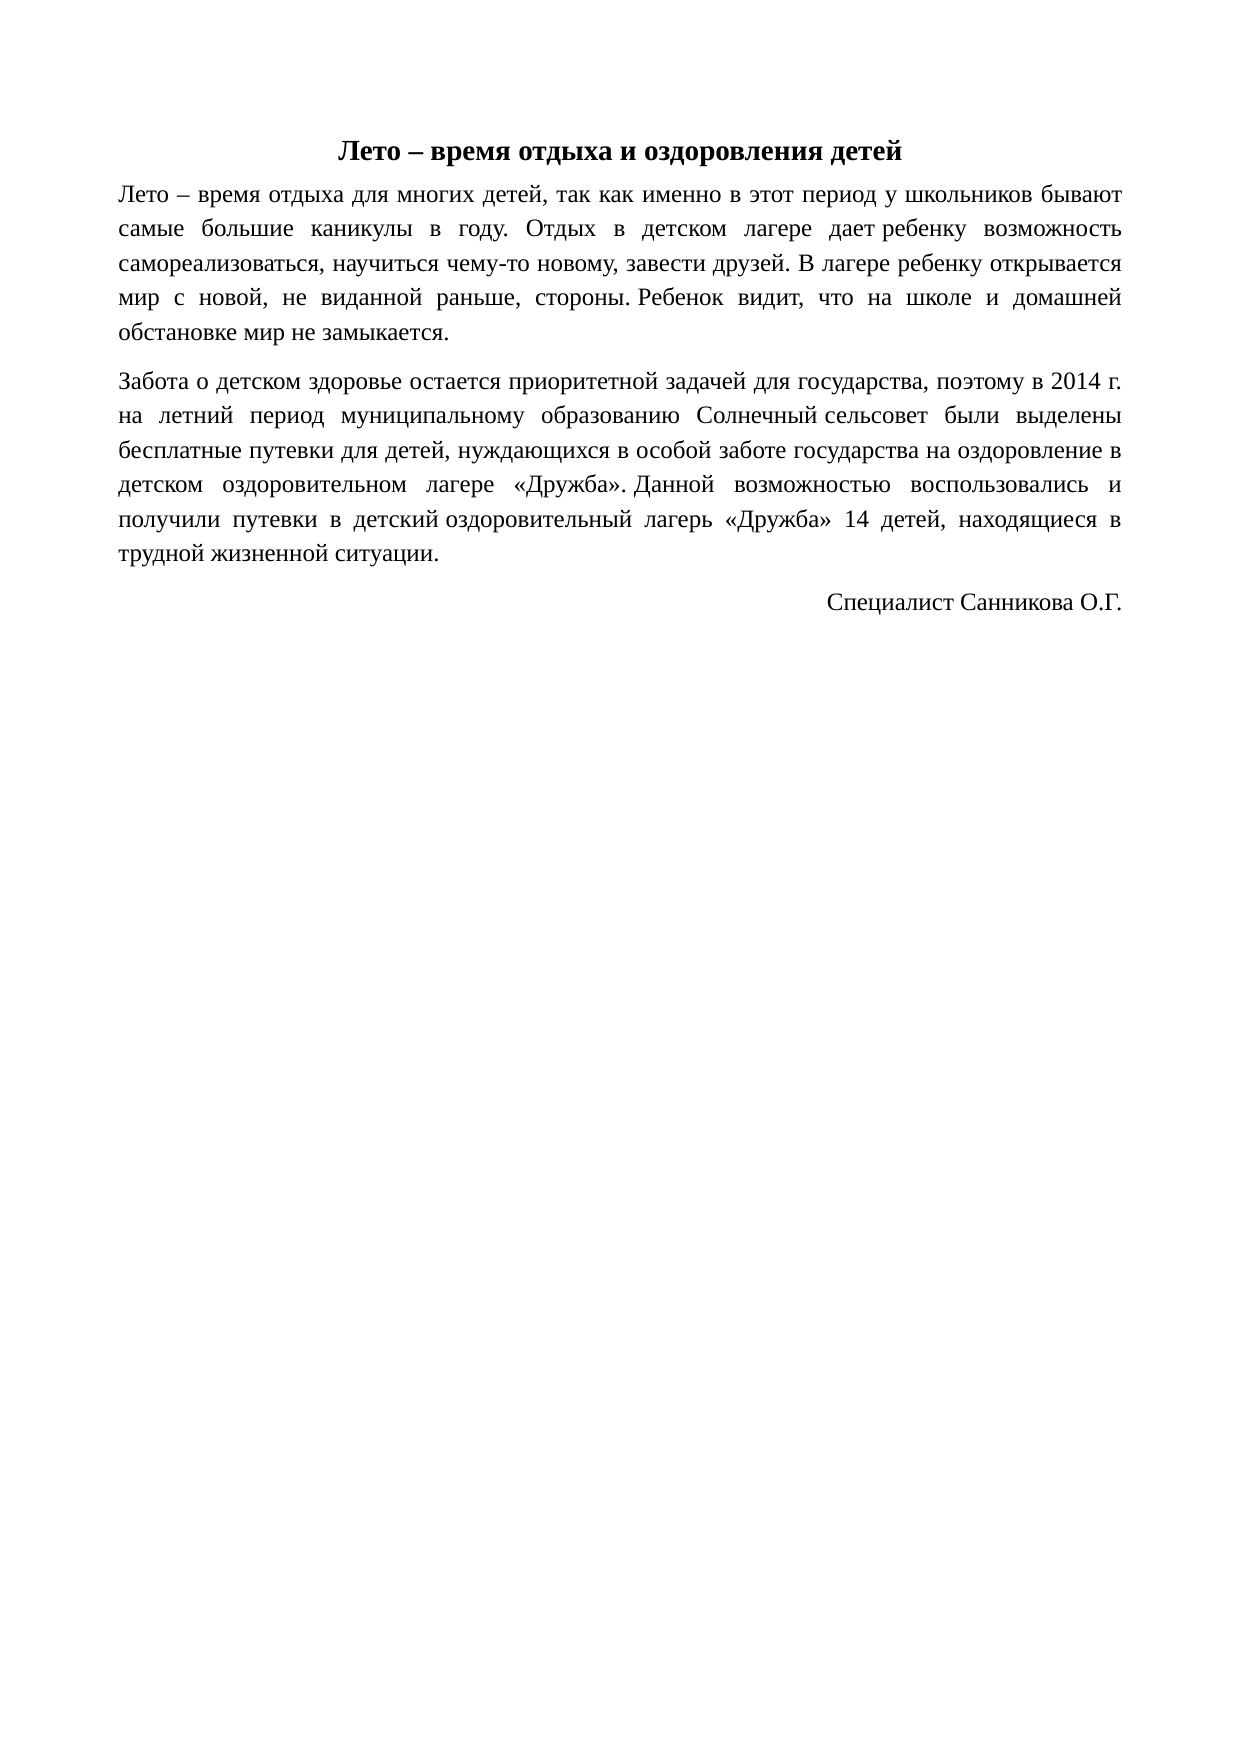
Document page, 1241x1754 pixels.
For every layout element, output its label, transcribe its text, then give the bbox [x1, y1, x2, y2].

text Специалист Санникова О.Г. [118, 587, 1122, 616]
text Лето – время отдыха для многих детей, так как именно в этот период у школьников бывают самые большие каникулы в году. Отдых в детском лагере дает ребенку возможность самореализоваться, научиться чему-то новому, завести друзей. В лагере ребенку открывается мир с новой, не виданной раньше, стороны. Ребенок видит, что на школе и домашней обстановке мир не замыкается. [118, 179, 1122, 345]
text Забота о детском здоровье остается приоритетной задачей для государства, поэтому в 2014 г. на летний период муниципальному образованию Солнечный сельсовет были выделены бесплатные путевки для детей, нуждающихся в особой заботе государства на оздоровление в детском оздоровительном лагере «Дружба». Данной возможностью воспользовались и получили путевки в детский оздоровительный лагерь «Дружба» 14 детей, находящиеся в трудной жизненной ситуации. [118, 366, 1122, 567]
subtitle Лето – время отдыха и оздоровления детей [118, 133, 1122, 166]
